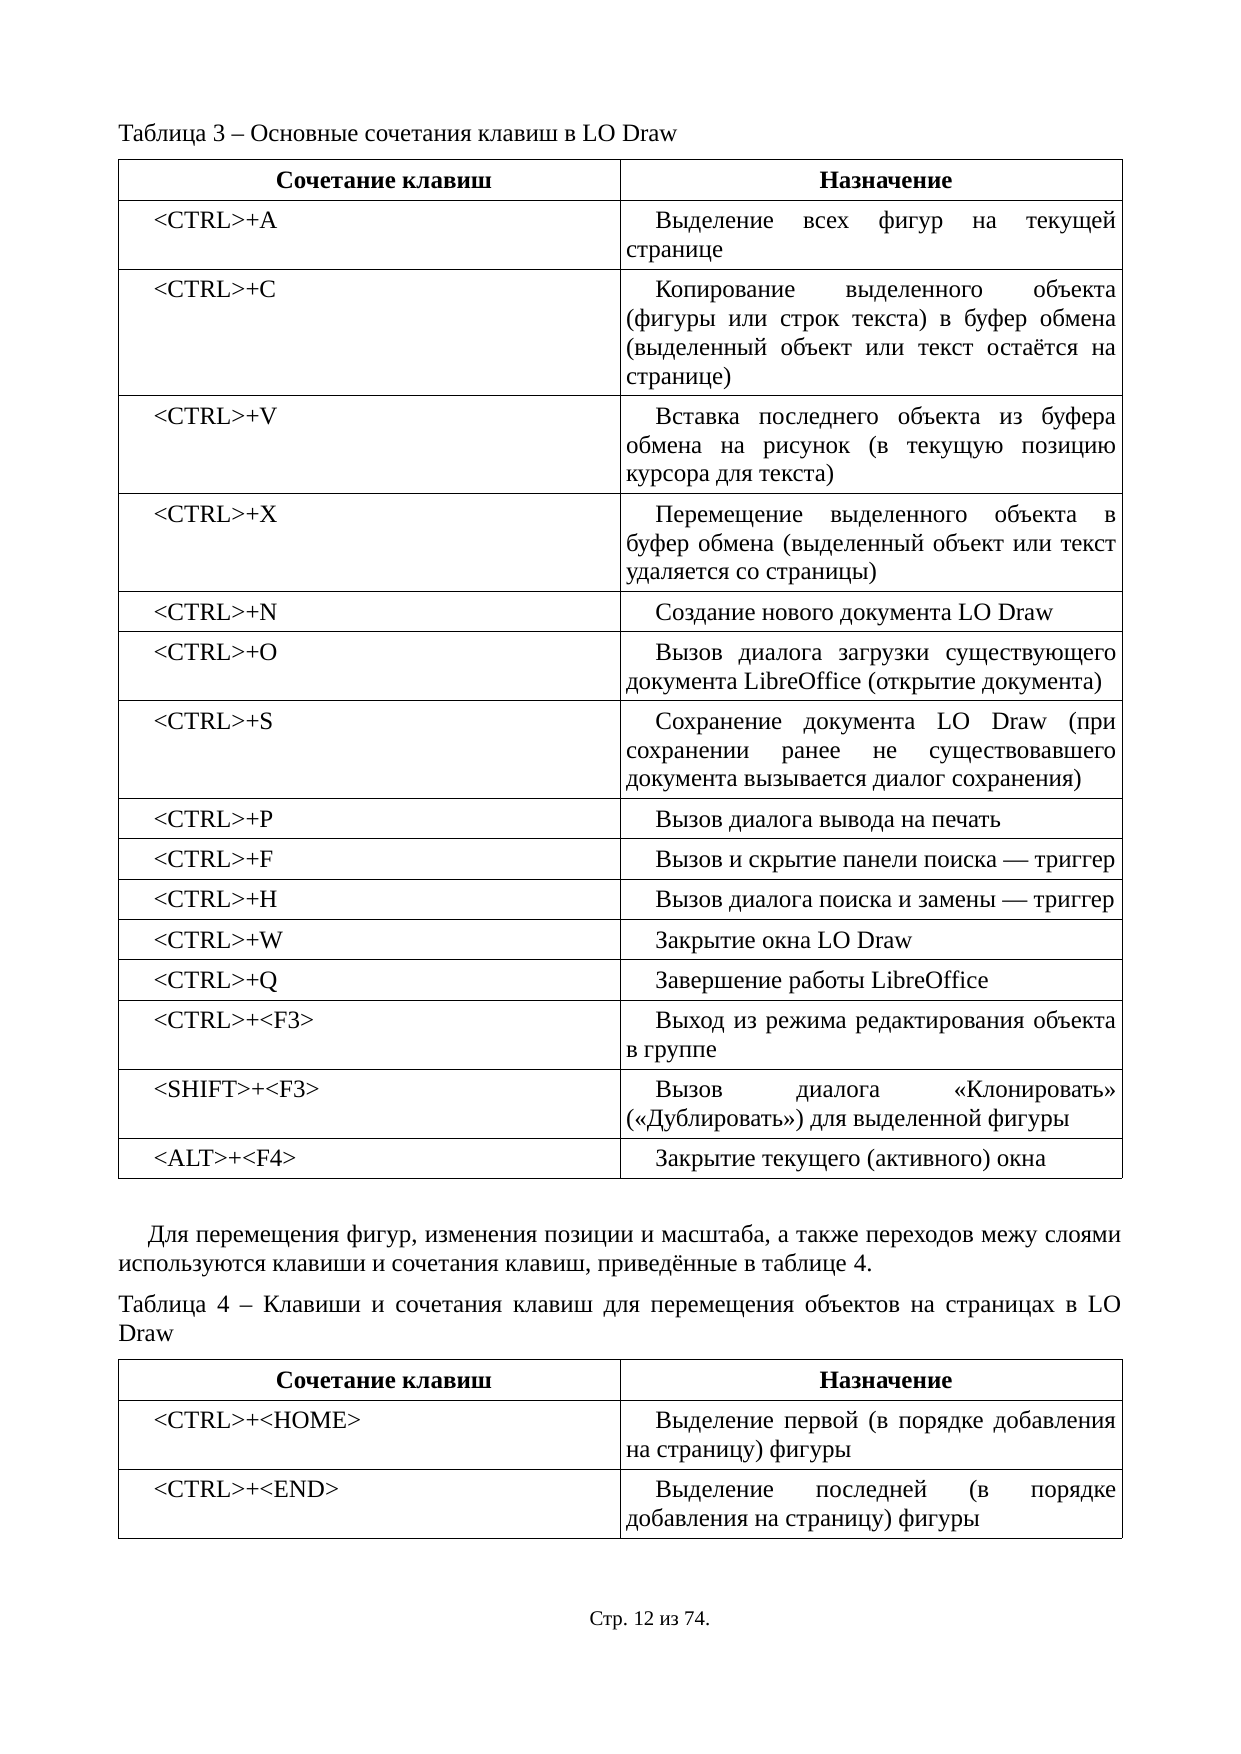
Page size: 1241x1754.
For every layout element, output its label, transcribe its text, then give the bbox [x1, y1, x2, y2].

table_cell Вызов и скрытие панели поиска — триггер [621, 839, 1122, 879]
table_cell <CTRL>+P [119, 799, 620, 838]
table_cell Выделение последней (в порядке добавления на страницу) фигуры [621, 1470, 1122, 1538]
table_cell <CTRL>+O [119, 632, 620, 700]
table_header Назначение [621, 1360, 1122, 1399]
table_cell Вызов диалога загрузки существующего документа LibreOffice (открытие документа) [621, 632, 1122, 700]
table_cell <CTRL>+F [119, 839, 620, 879]
table_cell <CTRL>+W [119, 920, 620, 959]
table_cell <CTRL>+H [119, 880, 620, 919]
table_cell Вызов диалога поиска и замены — триггер [621, 880, 1122, 919]
table_cell Закрытие окна LO Draw [621, 920, 1122, 959]
text Для перемещения фигур, изменения позиции и масштаба, а также переходов межу слоями используются клавиши и сочетания клавиш, приведённые в таблице 4. [118, 1219, 1122, 1277]
table_cell <CTRL>+<END> [119, 1470, 620, 1538]
table_cell <CTRL>+Q [119, 960, 620, 999]
text Таблица 4 – Клавиши и сочетания клавиш для перемещения объектов на страницах в LO Draw [118, 1289, 1122, 1347]
table_cell Выделение всех фигур на текущей странице [621, 201, 1122, 269]
table_cell <CTRL>+V [119, 396, 620, 493]
table_cell <CTRL>+S [119, 701, 620, 798]
table_cell <CTRL>+<F3> [119, 1001, 620, 1069]
table_cell Создание нового документа LO Draw [621, 592, 1122, 631]
table_header Сочетание клавиш [119, 160, 620, 199]
table_cell Выделение первой (в порядке добавления на страницу) фигуры [621, 1401, 1122, 1469]
table_cell <CTRL>+A [119, 201, 620, 269]
table_cell <CTRL>+<HOME> [119, 1401, 620, 1469]
table_cell Перемещение выделенного объекта в буфер обмена (выделенный объект или текст удаляется со страницы) [621, 494, 1122, 591]
table_cell Вызов диалога вывода на печать [621, 799, 1122, 838]
text Таблица 3 – Основные сочетания клавиш в LO Draw [118, 118, 1122, 147]
table_cell <SHIFT>+<F3> [119, 1070, 620, 1138]
table_cell Сохранение документа LO Draw (при сохранении ранее не существовавшего документа вызывается диалог сохранения) [621, 701, 1122, 798]
table_cell <CTRL>+N [119, 592, 620, 631]
table_cell <ALT>+<F4> [119, 1139, 620, 1178]
table_header Сочетание клавиш [119, 1360, 620, 1399]
table_cell Вызов диалога «Клонировать» («Дублировать») для выделенной фигуры [621, 1070, 1122, 1138]
table_cell Копирование выделенного объекта (фигуры или строк текста) в буфер обмена (выделенный объект или текст остаётся на странице) [621, 270, 1122, 395]
table_cell Выход из режима редактирования объекта в группе [621, 1001, 1122, 1069]
table_cell <CTRL>+C [119, 270, 620, 395]
table_cell Закрытие текущего (активного) окна [621, 1139, 1122, 1178]
table_cell <CTRL>+X [119, 494, 620, 591]
table_cell Завершение работы LibreOffice [621, 960, 1122, 999]
table_cell Вставка последнего объекта из буфера обмена на рисунок (в текущую позицию курсора для текста) [621, 396, 1122, 493]
table_header Назначение [621, 160, 1122, 199]
